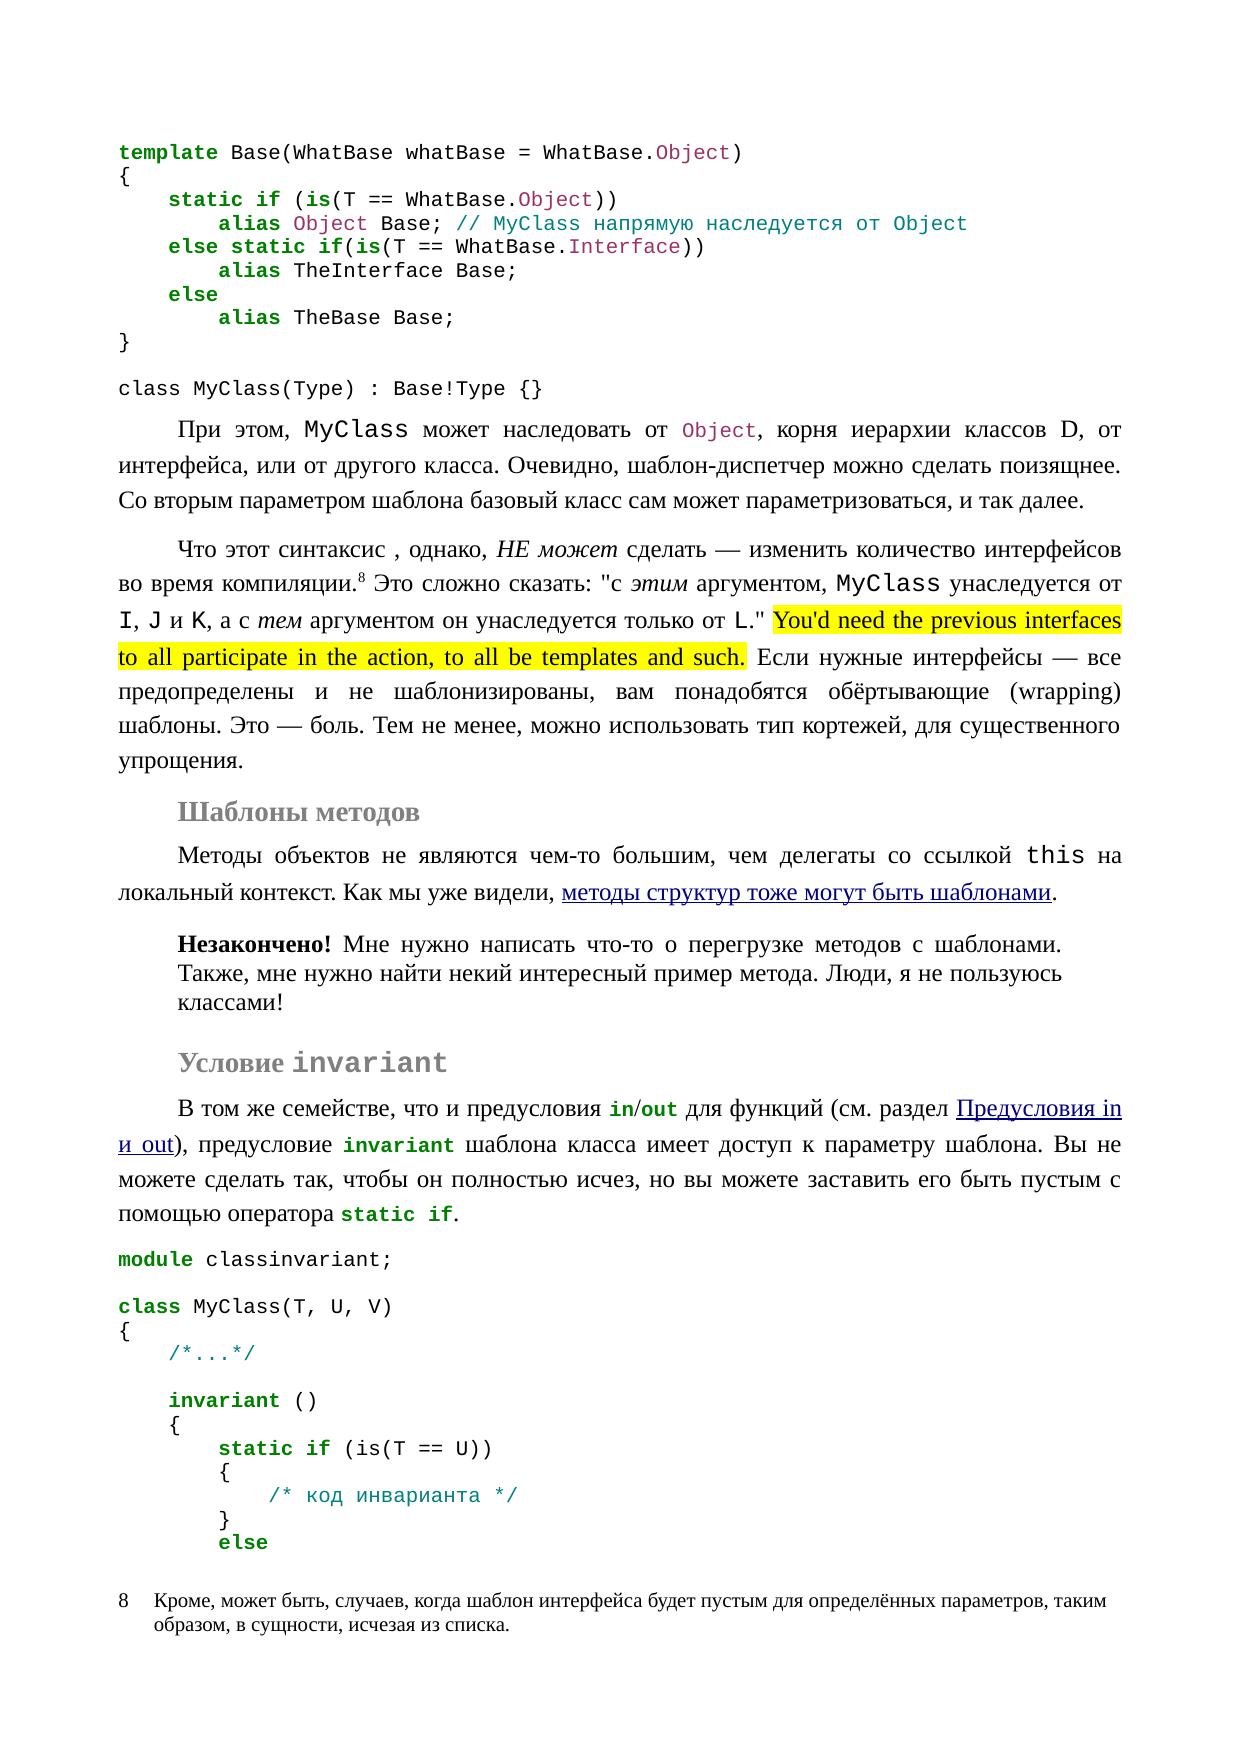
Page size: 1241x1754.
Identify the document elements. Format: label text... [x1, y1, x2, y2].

subtitle Условие invariant [118, 1045, 1122, 1081]
text alias TheBase Base; [118, 307, 1122, 331]
text else static if(is(T == WhatBase.Interface)) [118, 236, 1122, 260]
text Что этот синтаксис , однако, НЕ может сделать — изменить количество интерфейсов во время компиляции. Это сложно сказать: "с этим аргументом, MyClass унаследуется от I, J и K, а с тем аргументом он унаследуется только от L." You'd need the previous interfaces to all participate in the action, to all be templates and such. Если нужные интерфейсы — все предопределены и не шаблонизированы, вам понадобятся обёртывающие (wrapping) шаблоны. Это — боль. Тем не менее, можно использовать тип кортежей, для существенного упрощения. [118, 534, 1122, 774]
text Методы объектов не являются чем-то большим, чем делегаты со ссылкой this на локальный контекст. Как мы уже видели, методы структур тоже могут быть шаблонами. [118, 840, 1122, 906]
text { [118, 1319, 1122, 1343]
text static if (is(T == U)) [118, 1438, 1122, 1461]
text else [118, 1532, 1122, 1556]
text static if (is(T == WhatBase.Object)) [118, 189, 1122, 213]
subtitle Шаблоны методов [118, 794, 1122, 828]
text module classinvariant; [118, 1249, 1122, 1272]
text template Base(WhatBase whatBase = WhatBase.Object) [118, 142, 1122, 165]
text { [118, 1461, 1122, 1485]
text { [118, 165, 1122, 189]
text } [118, 1509, 1122, 1532]
text alias Object Base; // MyClass напрямую наследуется от Object [118, 213, 1122, 236]
text /* код инварианта */ [118, 1485, 1122, 1509]
text Кроме, может быть, случаев, когда шаблон интерфейса будет пустым для определённых параметров, таким образом, в сущности, исчезая из списка. [118, 1588, 1122, 1636]
text { [118, 1414, 1122, 1438]
text alias TheInterface Base; [118, 260, 1122, 284]
text } [118, 331, 1122, 354]
text class MyClass(T, U, V) [118, 1296, 1122, 1319]
text class MyClass(Type) : Base!Type {} [118, 378, 1122, 402]
text /*...*/ [118, 1343, 1122, 1367]
text else [118, 284, 1122, 307]
text Незакончено! Мне нужно написать что-то о перегрузке методов с шаблонами. Также, мне нужно найти некий интересный пример метода. Люди, я не пользуюсь классами! [177, 929, 1063, 1015]
text В том же семействе, что и предусловия in/out для функций (см. раздел Предусловия in и out), предусловие invariant шаблона класса имеет доступ к параметру шаблона. Вы не можете сделать так, чтобы он полностью исчез, но вы можете заставить его быть пустым с помощью оператора static if. [118, 1093, 1122, 1228]
text invariant () [118, 1391, 1122, 1414]
text При этом, MyClass может наследовать от Object, корня иерархии классов D, от интерфейса, или от другого класса. Очевидно, шаблон-диспетчер можно сделать поизящнее. Со вторым параметром шаблона базовый класс сам может параметризоваться, и так далее. [118, 414, 1122, 513]
